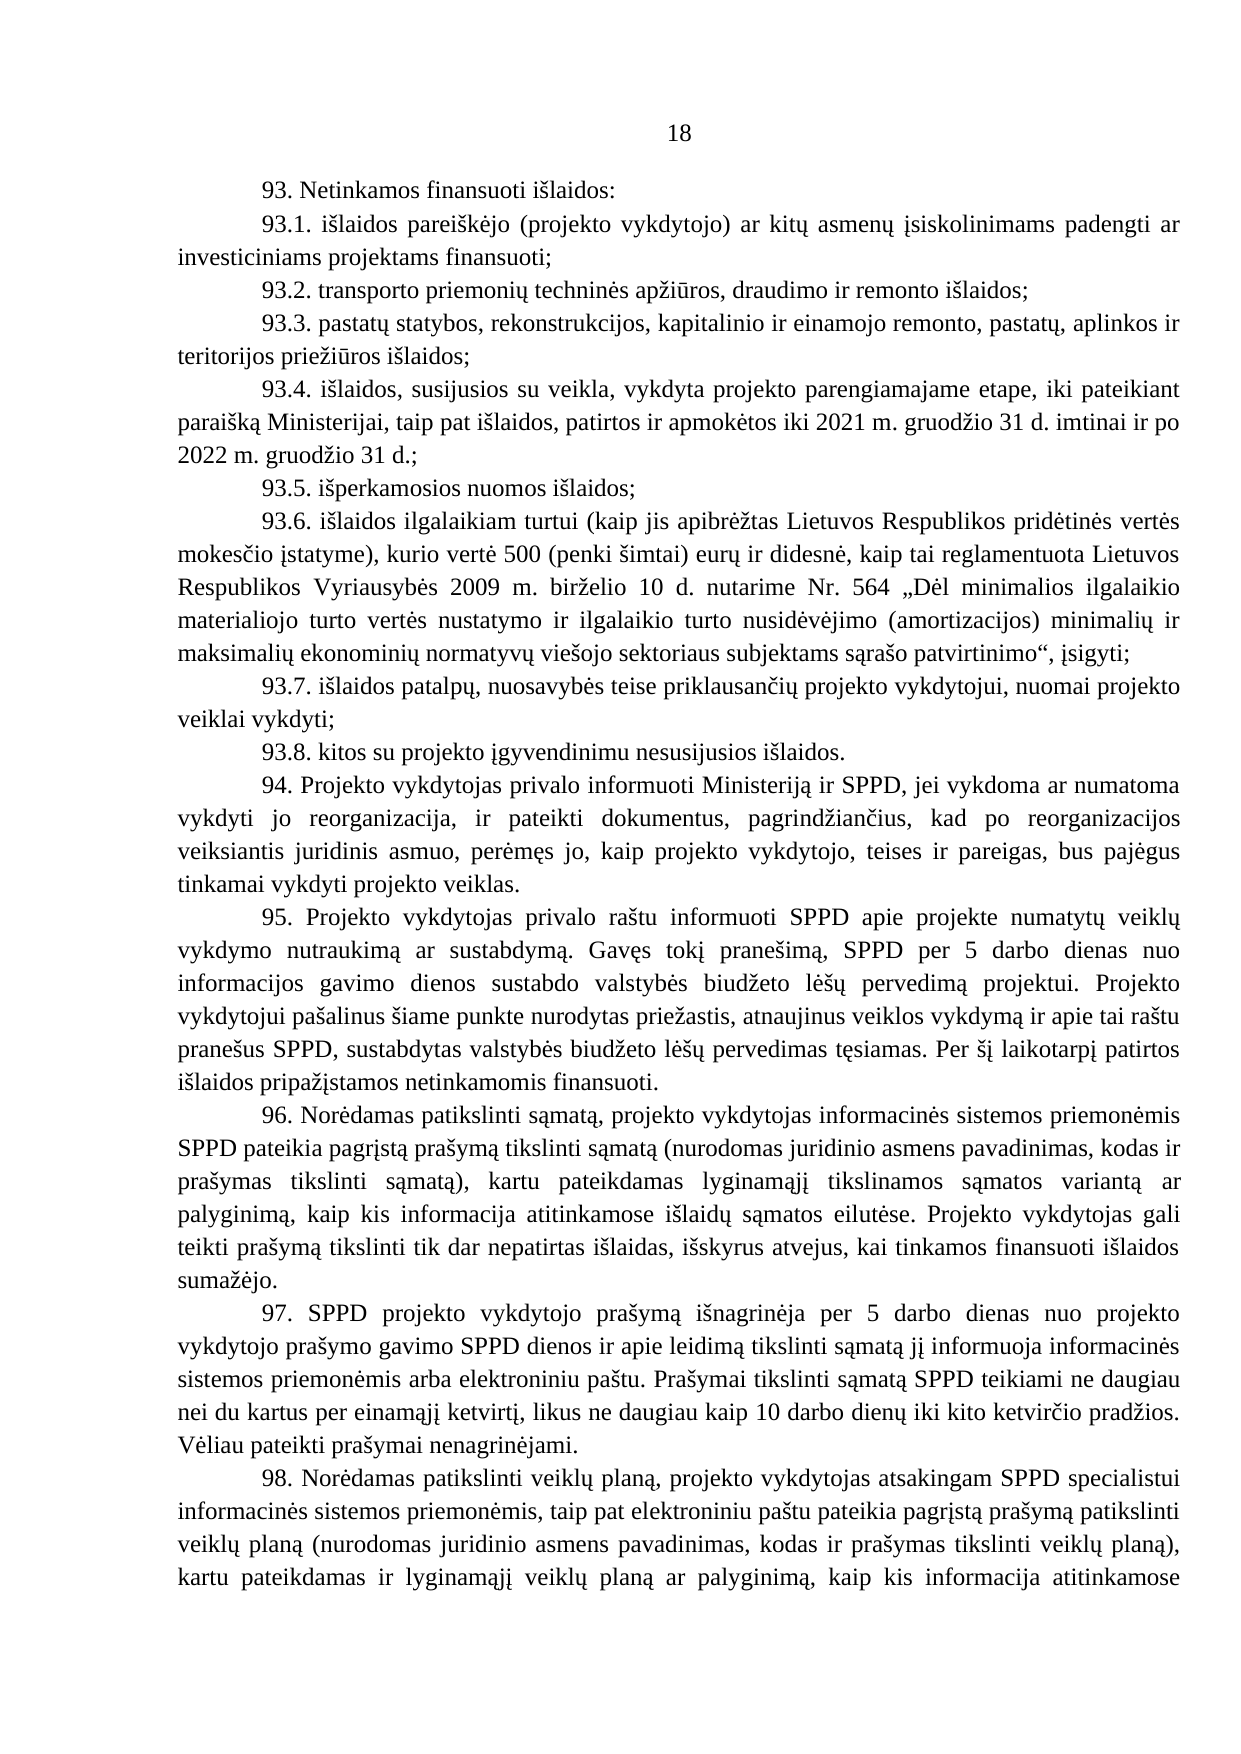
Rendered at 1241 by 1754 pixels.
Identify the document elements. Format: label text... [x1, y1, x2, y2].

text 93.2. transporto priemonių techninės apžiūros, draudimo ir remonto išlaidos; [177, 275, 1181, 303]
text 97. SPPD projekto vykdytojo prašymą išnagrinėja per 5 darbo dienas nuo projekto vykdytojo prašymo gavimo SPPD dienos ir apie leidimą tikslinti sąmatą jį informuoja informacinės sistemos priemonėmis arba elektroniniu paštu. Prašymai tikslinti sąmatą SPPD teikiami ne daugiau nei du kartus per einamąjį ketvirtį, likus ne daugiau kaip 10 darbo dienų iki kito ketvirčio pradžios. Vėliau pateikti prašymai nenagrinėjami. [177, 1298, 1181, 1459]
text 98. Norėdamas patikslinti veiklų planą, projekto vykdytojas atsakingam SPPD specialistui informacinės sistemos priemonėmis, taip pat elektroniniu paštu pateikia pagrįstą prašymą patikslinti veiklų planą (nurodomas juridinio asmens pavadinimas, kodas ir prašymas tikslinti veiklų planą), kartu pateikdamas ir lyginamąjį veiklų planą ar palyginimą, kaip kis informacija atitinkamose [177, 1463, 1181, 1591]
text 93.8. kitos su projekto įgyvendinimu nesusijusios išlaidos. [177, 737, 1181, 766]
text 93.5. išperkamosios nuomos išlaidos; [177, 473, 1181, 502]
text 94. Projekto vykdytojas privalo informuoti Ministeriją ir SPPD, jei vykdoma ar numatoma vykdyti jo reorganizacija, ir pateikti dokumentus, pagrindžiančius, kad po reorganizacijos veiksiantis juridinis asmuo, perėmęs jo, kaip projekto vykdytojo, teises ir pareigas, bus pajėgus tinkamai vykdyti projekto veiklas. [177, 770, 1181, 898]
text 93.6. išlaidos ilgalaikiam turtui (kaip jis apibrėžtas Lietuvos Respublikos pridėtinės vertės mokesčio įstatyme), kurio vertė 500 (penki šimtai) eurų ir didesnė, kaip tai reglamentuota Lietuvos Respublikos Vyriausybės 2009 m. birželio 10 d. nutarime Nr. 564 „Dėl minimalios ilgalaikio materialiojo turto vertės nustatymo ir ilgalaikio turto nusidėvėjimo (amortizacijos) minimalių ir maksimalių ekonominių normatyvų viešojo sektoriaus subjektams sąrašo patvirtinimo“, įsigyti; [177, 506, 1181, 667]
text 96. Norėdamas patikslinti sąmatą, projekto vykdytojas informacinės sistemos priemonėmis SPPD pateikia pagrįstą prašymą tikslinti sąmatą (nurodomas juridinio asmens pavadinimas, kodas ir prašymas tikslinti sąmatą), kartu pateikdamas lyginamąjį tikslinamos sąmatos variantą ar palyginimą, kaip kis informacija atitinkamose išlaidų sąmatos eilutėse. Projekto vykdytojas gali teikti prašymą tikslinti tik dar nepatirtas išlaidas, išskyrus atvejus, kai tinkamos finansuoti išlaidos sumažėjo. [177, 1100, 1181, 1294]
text 93.7. išlaidos patalpų, nuosavybės teise priklausančių projekto vykdytojui, nuomai projekto veiklai vykdyti; [177, 671, 1181, 733]
text 93. Netinkamos finansuoti išlaidos: [177, 176, 1181, 204]
text 93.3. pastatų statybos, rekonstrukcijos, kapitalinio ir einamojo remonto, pastatų, aplinkos ir teritorijos priežiūros išlaidos; [177, 308, 1181, 369]
text 93.4. išlaidos, susijusios su veikla, vykdyta projekto parengiamajame etape, iki pateikiant paraišką Ministerijai, taip pat išlaidos, patirtos ir apmokėtos iki 2021 m. gruodžio 31 d. imtinai ir po 2022 m. gruodžio 31 d.; [177, 374, 1181, 468]
text 93.1. išlaidos pareiškėjo (projekto vykdytojo) ar kitų asmenų įsiskolinimams padengti ar investiciniams projektams finansuoti; [177, 209, 1181, 270]
text 95. Projekto vykdytojas privalo raštu informuoti SPPD apie projekte numatytų veiklų vykdymo nutraukimą ar sustabdymą. Gavęs tokį pranešimą, SPPD per 5 darbo dienas nuo informacijos gavimo dienos sustabdo valstybės biudžeto lėšų pervedimą projektui. Projekto vykdytojui pašalinus šiame punkte nurodytas priežastis, atnaujinus veiklos vykdymą ir apie tai raštu pranešus SPPD, sustabdytas valstybės biudžeto lėšų pervedimas tęsiamas. Per šį laikotarpį patirtos išlaidos pripažįstamos netinkamomis finansuoti. [177, 902, 1181, 1096]
